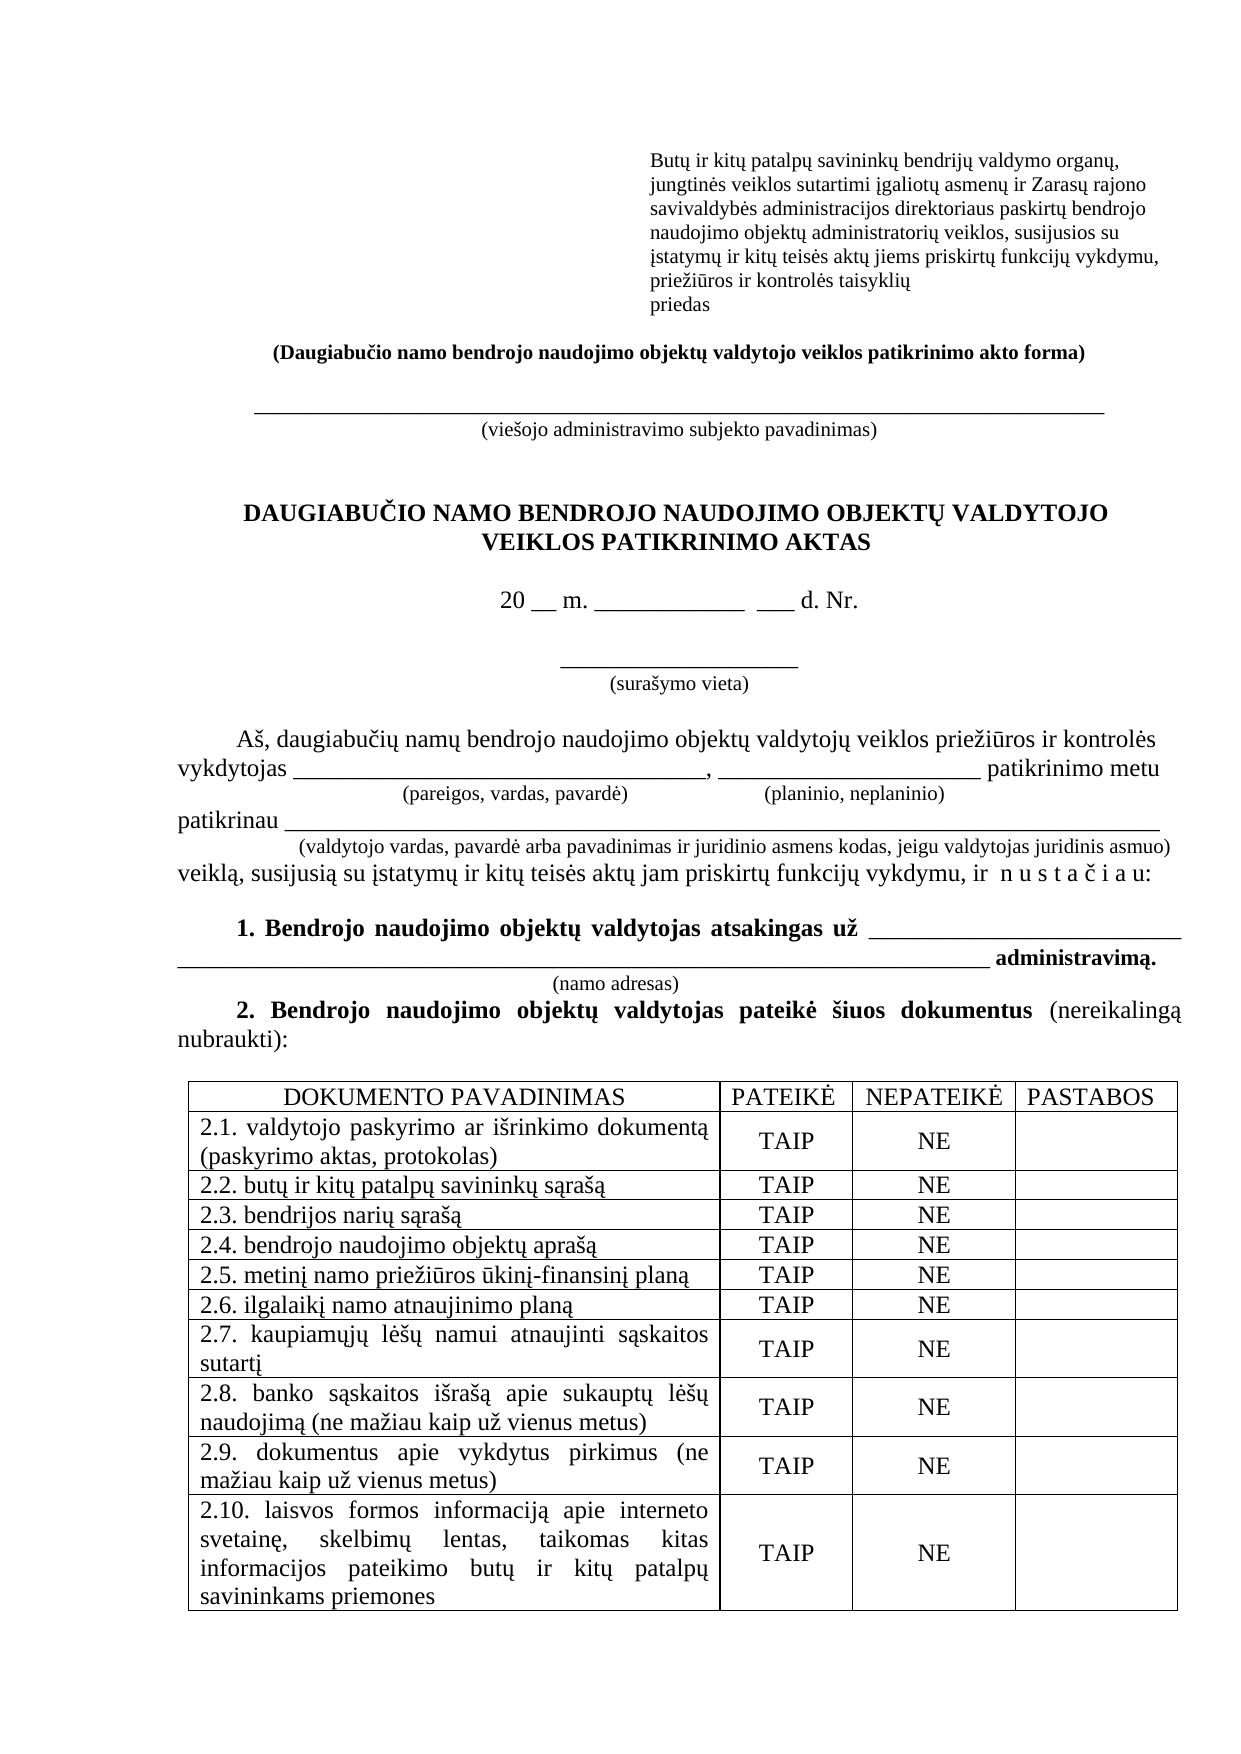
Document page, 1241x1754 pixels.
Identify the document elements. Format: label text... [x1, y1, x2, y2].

table_cell TAIP [721, 1112, 852, 1169]
table_cell TAIP [721, 1230, 852, 1259]
text įstatymų ir kitų teisės aktų jiems priskirtų funkcijų vykdymu, [650, 244, 1181, 268]
table_cell 2.8. banko sąskaitos išrašą apie sukauptų lėšų naudojimą (ne mažiau kaip už vienus metus) [189, 1378, 719, 1436]
text (pareigos, vardas, pavardė) (planinio, neplaninio) [177, 781, 1181, 805]
table_cell 2.1. valdytojo paskyrimo ar išrinkimo dokumentą (paskyrimo aktas, protokolas) [189, 1112, 719, 1169]
text DAUGIABUČIO NAMO BENDROJO NAUDOJIMO OBJEKTŲ VALDYTOJO [177, 498, 1181, 527]
table_cell [1016, 1320, 1177, 1377]
table_cell 2.3. bendrijos narių sąrašą [189, 1200, 719, 1229]
text 2. Bendrojo naudojimo objektų valdytojas pateikė šiuos dokumentus (nereikalingą nubraukti): [177, 995, 1181, 1052]
text (surašymo vieta) [177, 671, 1181, 695]
text (namo adresas) [177, 971, 1181, 995]
table_cell [1016, 1495, 1177, 1610]
text (valdytojo vardas, pavardė arba pavadinimas ir juridinio asmens kodas, jeigu valdytojas juridinis asmuo) [177, 834, 1181, 858]
text jungtinės veiklos sutartimi įgaliotų asmenų ir Zarasų rajono [650, 172, 1181, 196]
table_cell TAIP [721, 1320, 852, 1377]
table_cell NE [853, 1290, 1015, 1318]
table_cell NE [853, 1320, 1015, 1377]
table_cell NE [853, 1260, 1015, 1289]
text savivaldybės administracijos direktoriaus paskirtų bendrojo [650, 196, 1181, 220]
table_cell 2.4. bendrojo naudojimo objektų aprašą [189, 1230, 719, 1259]
table_cell 2.9. dokumentus apie vykdytus pirkimus (ne mažiau kaip už vienus metus) [189, 1437, 719, 1494]
table_cell NE [853, 1437, 1015, 1494]
text patikrinau ______________________________________________________________________ [177, 805, 1181, 834]
text naudojimo objektų administratorių veiklos, susijusios su [650, 220, 1181, 244]
text VEIKLOS PATIKRINIMO AKTAS [177, 527, 1181, 556]
table_header NEPATEIKĖ [853, 1082, 1015, 1111]
table_cell 2.2. butų ir kitų patalpų savininkų sąrašą [189, 1171, 719, 1199]
table_cell TAIP [721, 1200, 852, 1229]
table_cell [1016, 1378, 1177, 1436]
text priežiūros ir kontrolės taisyklių [650, 268, 1181, 292]
table_cell 2.10. laisvos formos informaciją apie interneto svetainę, skelbimų lentas, taikomas kitas informacijos pateikimo butų ir kitų patalpų savininkams priemones [189, 1495, 719, 1610]
text veiklą, susijusią su įstatymų ir kitų teisės aktų jam priskirtų funkcijų vykdymu, ir n u s t a č i a u: [177, 858, 1181, 887]
table_cell TAIP [721, 1290, 852, 1318]
table_cell TAIP [721, 1495, 852, 1610]
table_cell [1016, 1437, 1177, 1494]
table_cell NE [853, 1230, 1015, 1259]
text ___________________ [177, 642, 1181, 671]
table_cell TAIP [721, 1171, 852, 1199]
table_cell [1016, 1112, 1177, 1169]
text Aš, daugiabučių namų bendrojo naudojimo objektų valdytojų veiklos priežiūros ir kontrolės [177, 724, 1181, 753]
table_header PATEIKĖ [721, 1082, 852, 1111]
table_cell TAIP [721, 1437, 852, 1494]
text (viešojo administravimo subjekto pavadinimas) [177, 417, 1181, 441]
text 20 __ m. ____________ ___ d. Nr. [177, 585, 1181, 613]
table_cell [1016, 1290, 1177, 1318]
table_cell 2.5. metinį namo priežiūros ūkinį-finansinį planą [189, 1260, 719, 1289]
table_cell 2.7. kaupiamųjų lėšų namui atnaujinti sąskaitos sutartį [189, 1320, 719, 1377]
table_cell NE [853, 1378, 1015, 1436]
text (Daugiabučio namo bendrojo naudojimo objektų valdytojo veiklos patikrinimo akto forma) [177, 340, 1181, 364]
table_header PASTABOS [1016, 1082, 1177, 1111]
table_cell [1016, 1230, 1177, 1259]
text vykdytojas _________________________________, _____________________ patikrinimo metu [177, 753, 1181, 781]
text Butų ir kitų patalpų savininkų bendrijų valdymo organų, [177, 148, 1181, 172]
table_cell [1016, 1200, 1177, 1229]
table_cell [1016, 1260, 1177, 1289]
table_cell TAIP [721, 1378, 852, 1436]
text ____________________________________________________________________ [177, 388, 1181, 417]
table_cell TAIP [721, 1260, 852, 1289]
table_cell [1016, 1171, 1177, 1199]
table_cell NE [853, 1495, 1015, 1610]
table_header DOKUMENTO PAVADINIMAS [189, 1082, 719, 1111]
table_cell NE [853, 1112, 1015, 1169]
table_cell NE [853, 1200, 1015, 1229]
table_cell 2.6. ilgalaikį namo atnaujinimo planą [189, 1290, 719, 1318]
text priedas [177, 292, 1181, 316]
table_cell NE [853, 1171, 1015, 1199]
text 1. Bendrojo naudojimo objektų valdytojas atsakingas už _________________________ _________________________________________________________________ administravimą. [177, 913, 1181, 971]
